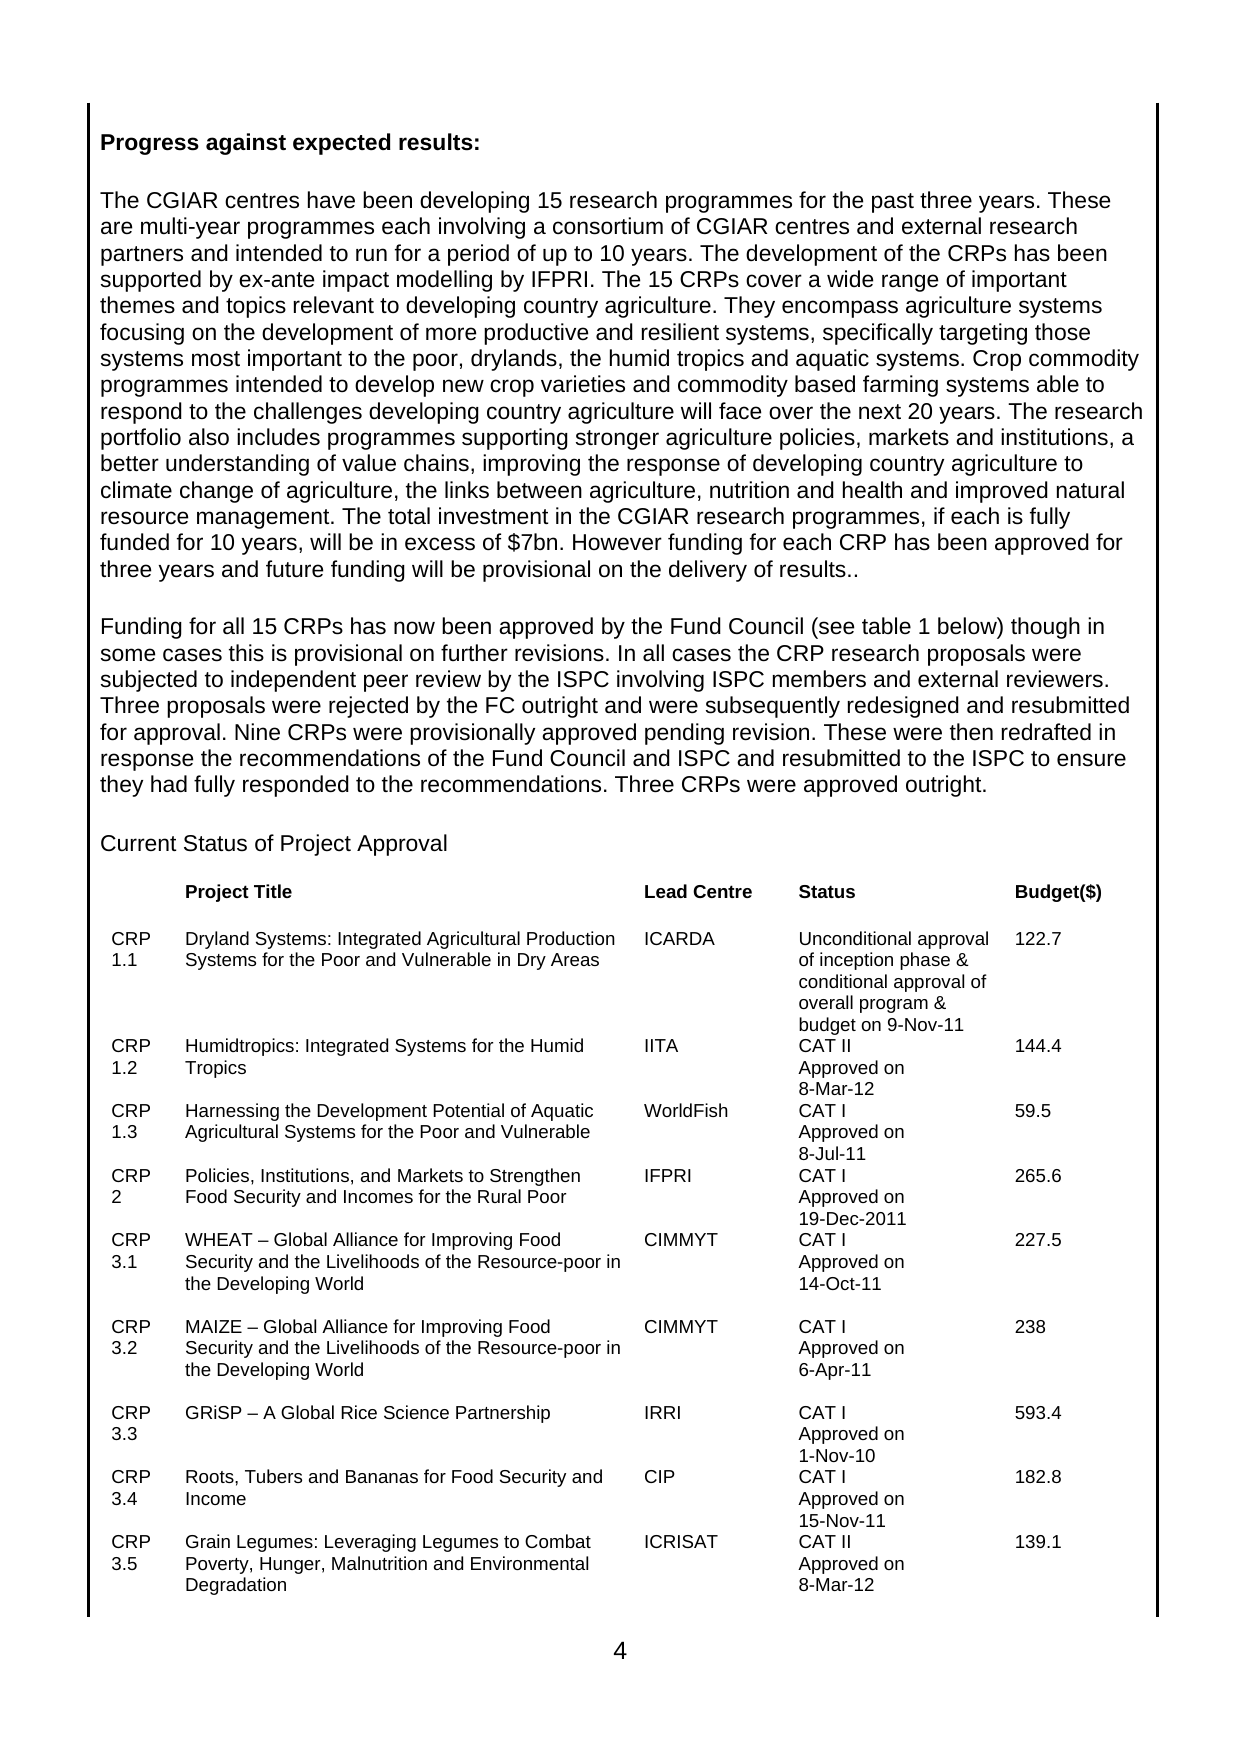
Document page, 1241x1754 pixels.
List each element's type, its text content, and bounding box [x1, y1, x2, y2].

table_cell CRP 3.5 [101, 1531, 174, 1617]
table_cell CRP 3.1 [101, 1229, 174, 1315]
table_cell ICRISAT [633, 1531, 787, 1617]
table_cell CAT II Approved on 8-Mar-12 [787, 1035, 1003, 1100]
table_cell Grain Legumes: Leveraging Legumes to Combat Poverty, Hunger, Malnutrition and Environmental Degradation [174, 1531, 633, 1617]
table_cell 59.5 [1003, 1100, 1123, 1164]
table_cell CRP 2 [101, 1165, 174, 1229]
table_cell [1123, 1229, 1146, 1315]
table_cell 227.5 [1003, 1229, 1123, 1315]
table_cell 139.1 [1003, 1531, 1123, 1617]
table_cell GRiSP – A Global Rice Science Partnership [174, 1402, 633, 1466]
table_header Budget($) [1003, 882, 1123, 927]
table_cell CIP [633, 1466, 787, 1531]
table_cell CAT I Approved on 1-Nov-10 [787, 1402, 1003, 1466]
table_cell CRP 3.4 [101, 1466, 174, 1531]
table_cell IITA [633, 1035, 787, 1100]
table_cell Harnessing the Development Potential of Aquatic Agricultural Systems for the Poor and Vulnerable [174, 1100, 633, 1164]
table_cell CIMMYT [633, 1315, 787, 1402]
table_cell Policies, Institutions, and Markets to Strengthen Food Security and Incomes for the Rural Poor [174, 1165, 633, 1229]
table_cell CAT I Approved on 8-Jul-11 [787, 1100, 1003, 1164]
table_cell [1123, 1315, 1146, 1402]
table_cell ICARDA [633, 927, 787, 1035]
table_cell CIMMYT [633, 1229, 787, 1315]
table_cell CRP 1.1 [101, 927, 174, 1035]
table_cell MAIZE – Global Alliance for Improving Food Security and the Livelihoods of the Resource-poor in the Developing World [174, 1315, 633, 1402]
table_cell [1123, 927, 1146, 1035]
table_cell CAT I Approved on 19-Dec-2011 [787, 1165, 1003, 1229]
table_cell [1123, 1165, 1146, 1229]
table_cell Humidtropics: Integrated Systems for the Humid Tropics [174, 1035, 633, 1100]
table_cell CRP 3.2 [101, 1315, 174, 1402]
table_cell [1123, 1531, 1146, 1617]
table_cell WHEAT – Global Alliance for Improving Food Security and the Livelihoods of the Resource-poor in the Developing World [174, 1229, 633, 1315]
table_cell Unconditional approval of inception phase & conditional approval of overall program & budget on 9-Nov-11 [787, 927, 1003, 1035]
table_cell 122.7 [1003, 927, 1123, 1035]
table_cell 265.6 [1003, 1165, 1123, 1229]
table_cell [1123, 1402, 1146, 1466]
table_header [1123, 882, 1146, 927]
table_cell CRP 3.3 [101, 1402, 174, 1466]
table_cell CAT I Approved on 15-Nov-11 [787, 1466, 1003, 1531]
table_cell Dryland Systems: Integrated Agricultural Production Systems for the Poor and Vulnerable in Dry Areas [174, 927, 633, 1035]
table_cell 238 [1003, 1315, 1123, 1402]
table_cell CRP 1.3 [101, 1100, 174, 1164]
table_cell [1123, 1100, 1146, 1164]
table_cell 182.8 [1003, 1466, 1123, 1531]
table_header Lead Centre [633, 882, 787, 927]
table_cell IRRI [633, 1402, 787, 1466]
table_cell [1123, 1466, 1146, 1531]
table_cell CAT I Approved on 6-Apr-11 [787, 1315, 1003, 1402]
table_cell WorldFish [633, 1100, 787, 1164]
table_cell Progress against expected results: The CGIAR centres have been developing 15 research programmes for the past three years. These are multi-year programmes each involving a consortium of CGIAR centres and external research partners and intended to run for a period of up to 10 years. The development of the CRPs has been supported by ex-ante impact modelling by IFPRI. The 15 CRPs cover a wide range of important themes and topics relevant to developing country agriculture. They encompass agriculture systems focusing on the development of more productive and resilient systems, specifically targeting those systems most important to the poor, drylands, the humid tropics and aquatic systems. Crop commodity programmes intended to develop new crop varieties and commodity based farming systems able to respond to the challenges developing country agriculture will face over the next 20 years. The research portfolio also includes programmes supporting stronger agriculture policies, markets and institutions, a better understanding of value chains, improving the response of developing country agriculture to climate change of agriculture, the links between agriculture, nutrition and health and improved natural resource management. The total investment in the CGIAR research programmes, if each is fully funded for 10 years, will be in excess of $7bn. However funding for each CRP has been approved for three years and future funding will be provisional on the delivery of results.. Funding for all 15 CRPs has now been approved by the Fund Council (see table 1 below) though in some cases this is provisional on further revisions. In all cases the CRP research proposals were subjected to independent peer review by the ISPC involving ISPC members and external reviewers. Three proposals were rejected by the FC outright and were subsequently redesigned and resubmitted for approval. Nine CRPs were provisionally approved pending revision. These were then redrafted in response the recommendations of the Fund Council and ISPC and resubmitted to the ISPC to ensure they had fully responded to the recommendations. Three CRPs were approved outright. Current Status of Project Approval [90, 103, 1156, 1617]
table_cell IFPRI [633, 1165, 787, 1229]
table_header [101, 882, 174, 927]
table_cell Roots, Tubers and Bananas for Food Security and Income [174, 1466, 633, 1531]
table_cell [1123, 1035, 1146, 1100]
table_cell CAT I Approved on 14-Oct-11 [787, 1229, 1003, 1315]
table_cell 593.4 [1003, 1402, 1123, 1466]
table_header Status [787, 882, 1003, 927]
table_header Project Title [174, 882, 633, 927]
table_cell CRP 1.2 [101, 1035, 174, 1100]
table_cell CAT II Approved on 8-Mar-12 [787, 1531, 1003, 1617]
table_cell 144.4 [1003, 1035, 1123, 1100]
